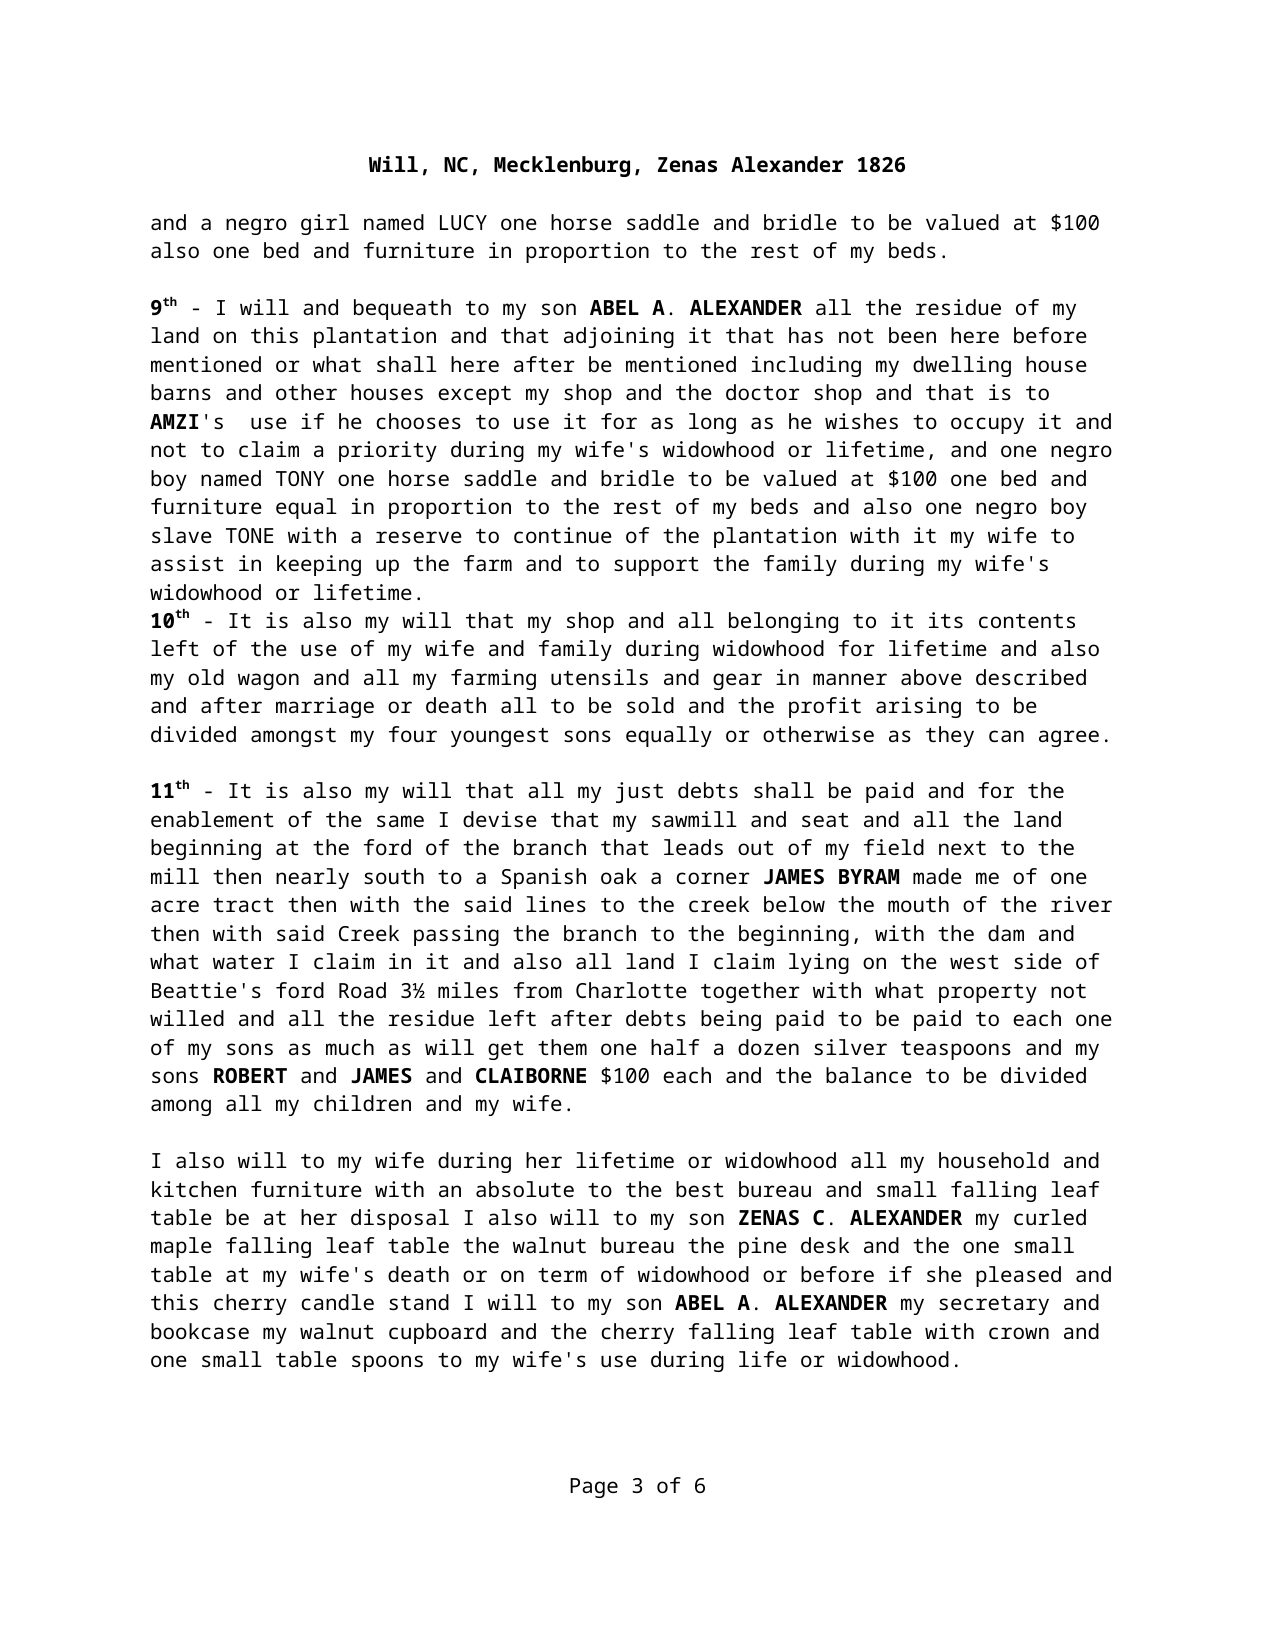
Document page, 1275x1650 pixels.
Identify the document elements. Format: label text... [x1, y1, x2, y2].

text 9th - I will and bequeath to my son Abel A. Alexander all the residue of my land on this plantation and that adjoining it that has not been here before mentioned or what shall here after be mentioned including my dwelling house barns and other houses except my shop and the doctor shop and that is to Amzi's use if he chooses to use it for as long as he wishes to occupy it and not to claim a priority during my wife's widowhood or lifetime, and one negro boy named TONY one horse saddle and bridle to be valued at $100 one bed and furniture equal in proportion to the rest of my beds and also one negro boy slave TONE with a reserve to continue of the plantation with it my wife to assist in keeping up the farm and to support the family during my wife's widowhood or lifetime. [150, 293, 1125, 606]
text 10th - It is also my will that my shop and all belonging to it its contents left of the use of my wife and family during widowhood for lifetime and also my old wagon and all my farming utensils and gear in manner above described and after marriage or death all to be sold and the profit arising to be divided amongst my four youngest sons equally or otherwise as they can agree. [150, 606, 1125, 748]
text 11th - It is also my will that all my just debts shall be paid and for the enablement of the same I devise that my sawmill and seat and all the land beginning at the ford of the branch that leads out of my field next to the mill then nearly south to a Spanish oak a corner James Byram made me of one acre tract then with the said lines to the creek below the mouth of the river then with said Creek passing the branch to the beginning, with the dam and what water I claim in it and also all land I claim lying on the west side of Beattie's ford Road 3½ miles from Charlotte together with what property not willed and all the residue left after debts being paid to be paid to each one of my sons as much as will get them one half a dozen silver teaspoons and my sons Robert and James and ClaibornE $100 each and the balance to be divided among all my children and my wife. [150, 777, 1125, 1118]
text I also will to my wife during her lifetime or widowhood all my household and kitchen furniture with an absolute to the best bureau and small falling leaf table be at her disposal I also will to my son ZENAS C. Alexander my curled maple falling leaf table the walnut bureau the pine desk and the one small table at my wife's death or on term of widowhood or before if she pleased and this cherry candle stand I will to my son ABEL A. Alexander my secretary and bookcase my walnut cupboard and the cherry falling leaf table with crown and one small table spoons to my wife's use during life or widowhood. [150, 1146, 1125, 1374]
text and a negro girl named LUCY one horse saddle and bridle to be valued at $100 also one bed and furniture in proportion to the rest of my beds. [150, 208, 1125, 265]
